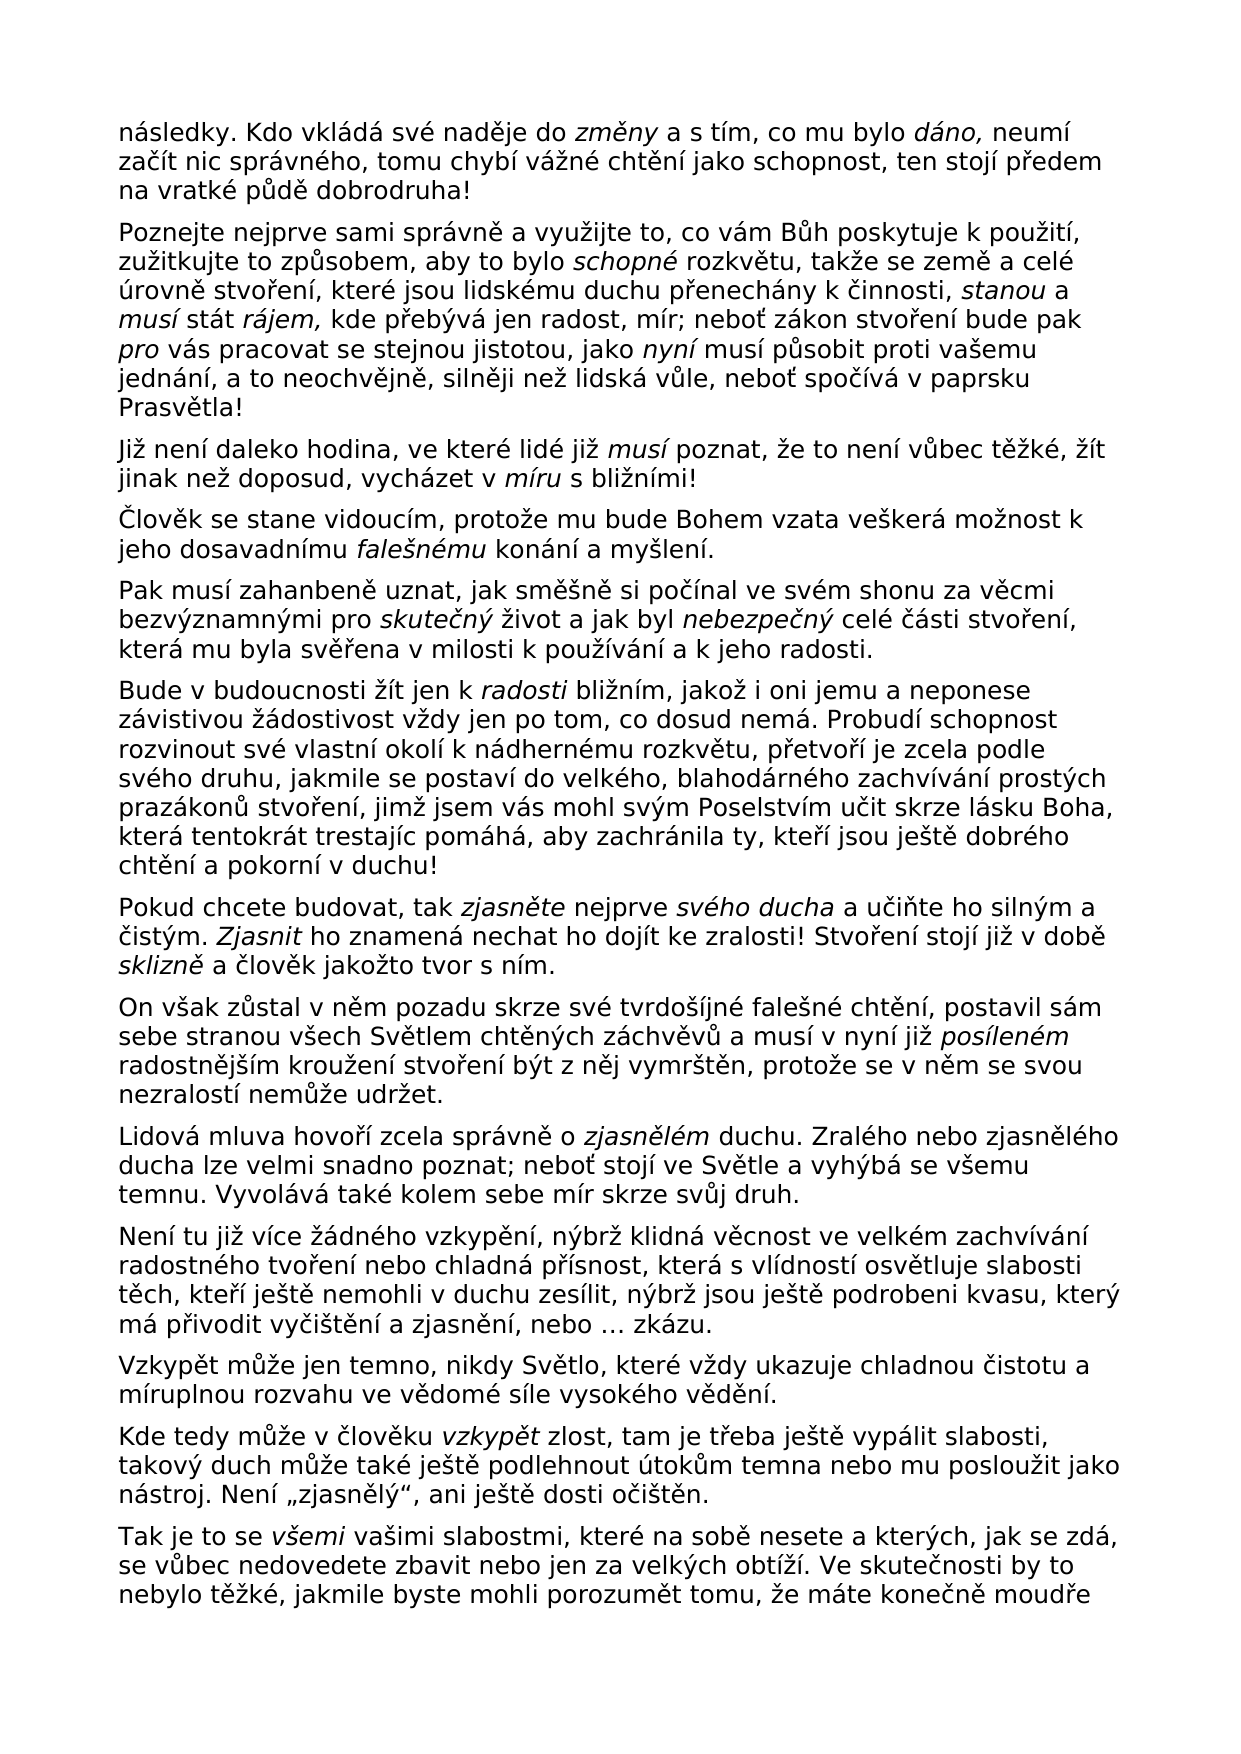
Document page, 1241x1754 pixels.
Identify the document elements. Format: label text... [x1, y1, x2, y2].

text Lidová mluva hovoří zcela správně o zjasnělém duchu. Zralého nebo zjasnělého ducha lze velmi snadno poznat; neboť stojí ve Světle a vyhýbá se všemu temnu. Vyvolává také kolem sebe mír skrze svůj druh. [118, 1122, 1122, 1210]
text Pak musí zahanbeně uznat, jak směšně si počínal ve svém shonu za věcmi bezvýznamnými pro skutečný život a jak byl nebezpečný celé části stvoření, která mu byla svěřena v milosti k používání a k jeho radosti. [118, 576, 1122, 664]
text Člověk se stane vidoucím, protože mu bude Bohem vzata veškerá možnost k jeho dosavadnímu falešnému konání a myšlení. [118, 506, 1122, 564]
text Poznejte nejprve sami správně a využijte to, co vám Bůh poskytuje k použití, zužitkujte to způsobem, aby to bylo schopné rozkvětu, takže se země a celé úrovně stvoření, které jsou lidskému duchu přenechány k činnosti, stanou a musí stát rájem, kde přebývá jen radost, mír; neboť zákon stvoření bude pak pro vás pracovat se stejnou jistotou, jako nyní musí působit proti vašemu jednání, a to neochvějně, silněji než lidská vůle, neboť spočívá v paprsku Prasvětla! [118, 218, 1122, 422]
text následky. Kdo vkládá své naděje do změny a s tím, co mu bylo dáno, neumí začít nic správného, tomu chybí vážné chtění jako schopnost, ten stojí předem na vratké půdě dobrodruha! [118, 118, 1122, 206]
text Pokud chcete budovat, tak zjasněte nejprve svého ducha a učiňte ho silným a čistým. Zjasnit ho znamená nechat ho dojít ke zralosti! Stvoření stojí již v době sklizně a člověk jakožto tvor s ním. [118, 893, 1122, 981]
text Již není daleko hodina, ve které lidé již musí poznat, že to není vůbec těžké, žít jinak než doposud, vycházet v míru s bližními! [118, 435, 1122, 493]
text Kde tedy může v člověku vzkypět zlost, tam je třeba ještě vypálit slabosti, takový duch může také ještě podlehnout útokům temna nebo mu posloužit jako nástroj. Není „zjasnělý“, ani ještě dosti očištěn. [118, 1422, 1122, 1510]
text On však zůstal v něm pozadu skrze své tvrdošíjné falešné chtění, postavil sám sebe stranou všech Světlem chtěných záchvěvů a musí v nyní již posíleném radostnějším kroužení stvoření být z něj vymrštěn, protože se v něm se svou nezralostí nemůže udržet. [118, 993, 1122, 1110]
text Bude v budoucnosti žít jen k radosti bližním, jakož i oni jemu a neponese závistivou žádostivost vždy jen po tom, co dosud nemá. Probudí schopnost rozvinout své vlastní okolí k nádhernému rozkvětu, přetvoří je zcela podle svého druhu, jakmile se postaví do velkého, blahodárného zachvívání prostých prazákonů stvoření, jimž jsem vás mohl svým Poselstvím učit skrze lásku Boha, která tentokrát trestajíc pomáhá, aby zachránila ty, kteří jsou ještě dobrého chtění a pokorní v duchu! [118, 676, 1122, 881]
text Tak je to se všemi vašimi slabostmi, které na sobě nesete a kterých, jak se zdá, se vůbec nedovedete zbavit nebo jen za velkých obtíží. Ve skutečnosti by to nebylo těžké, jakmile byste mohli porozumět tomu, že máte konečně moudře [118, 1522, 1122, 1610]
text Vzkypět může jen temno, nikdy Světlo, které vždy ukazuje chladnou čistotu a míruplnou rozvahu ve vědomé síle vysokého vědění. [118, 1351, 1122, 1410]
text Není tu již více žádného vzkypění, nýbrž klidná věcnost ve velkém zachvívání radostného tvoření nebo chladná přísnost, která s vlídností osvětluje slabosti těch, kteří ještě nemohli v duchu zesílit, nýbrž jsou ještě podrobeni kvasu, který má přivodit vyčištění a zjasnění, nebo … zkázu. [118, 1222, 1122, 1339]
